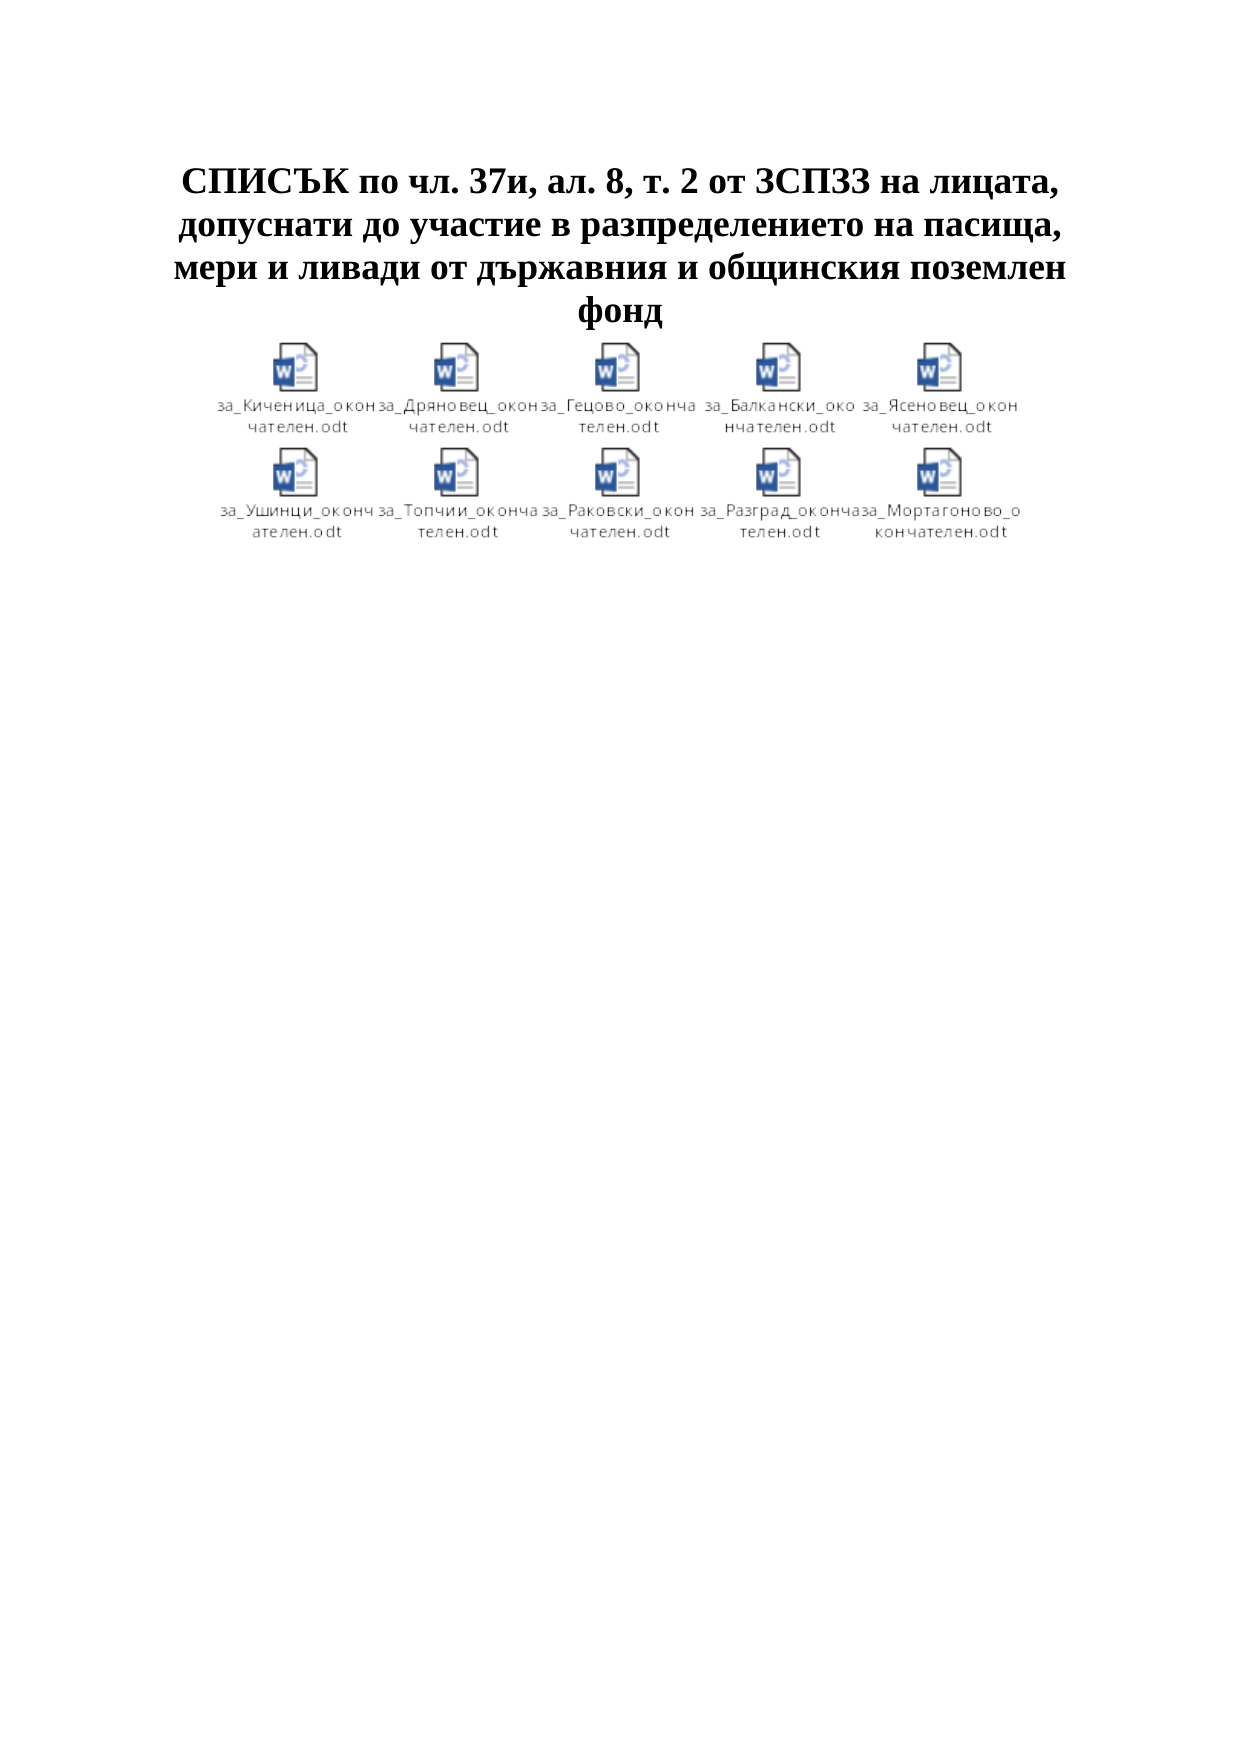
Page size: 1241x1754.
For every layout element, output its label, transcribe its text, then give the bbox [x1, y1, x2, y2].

subtitle СПИСЪК по чл. 37и, ал. 8, т. 2 от ЗСПЗЗ на лицата, допуснати до участие в разпределението на пасища, мери и ливади от държавния и общинския поземлен фонд [148, 158, 1093, 331]
